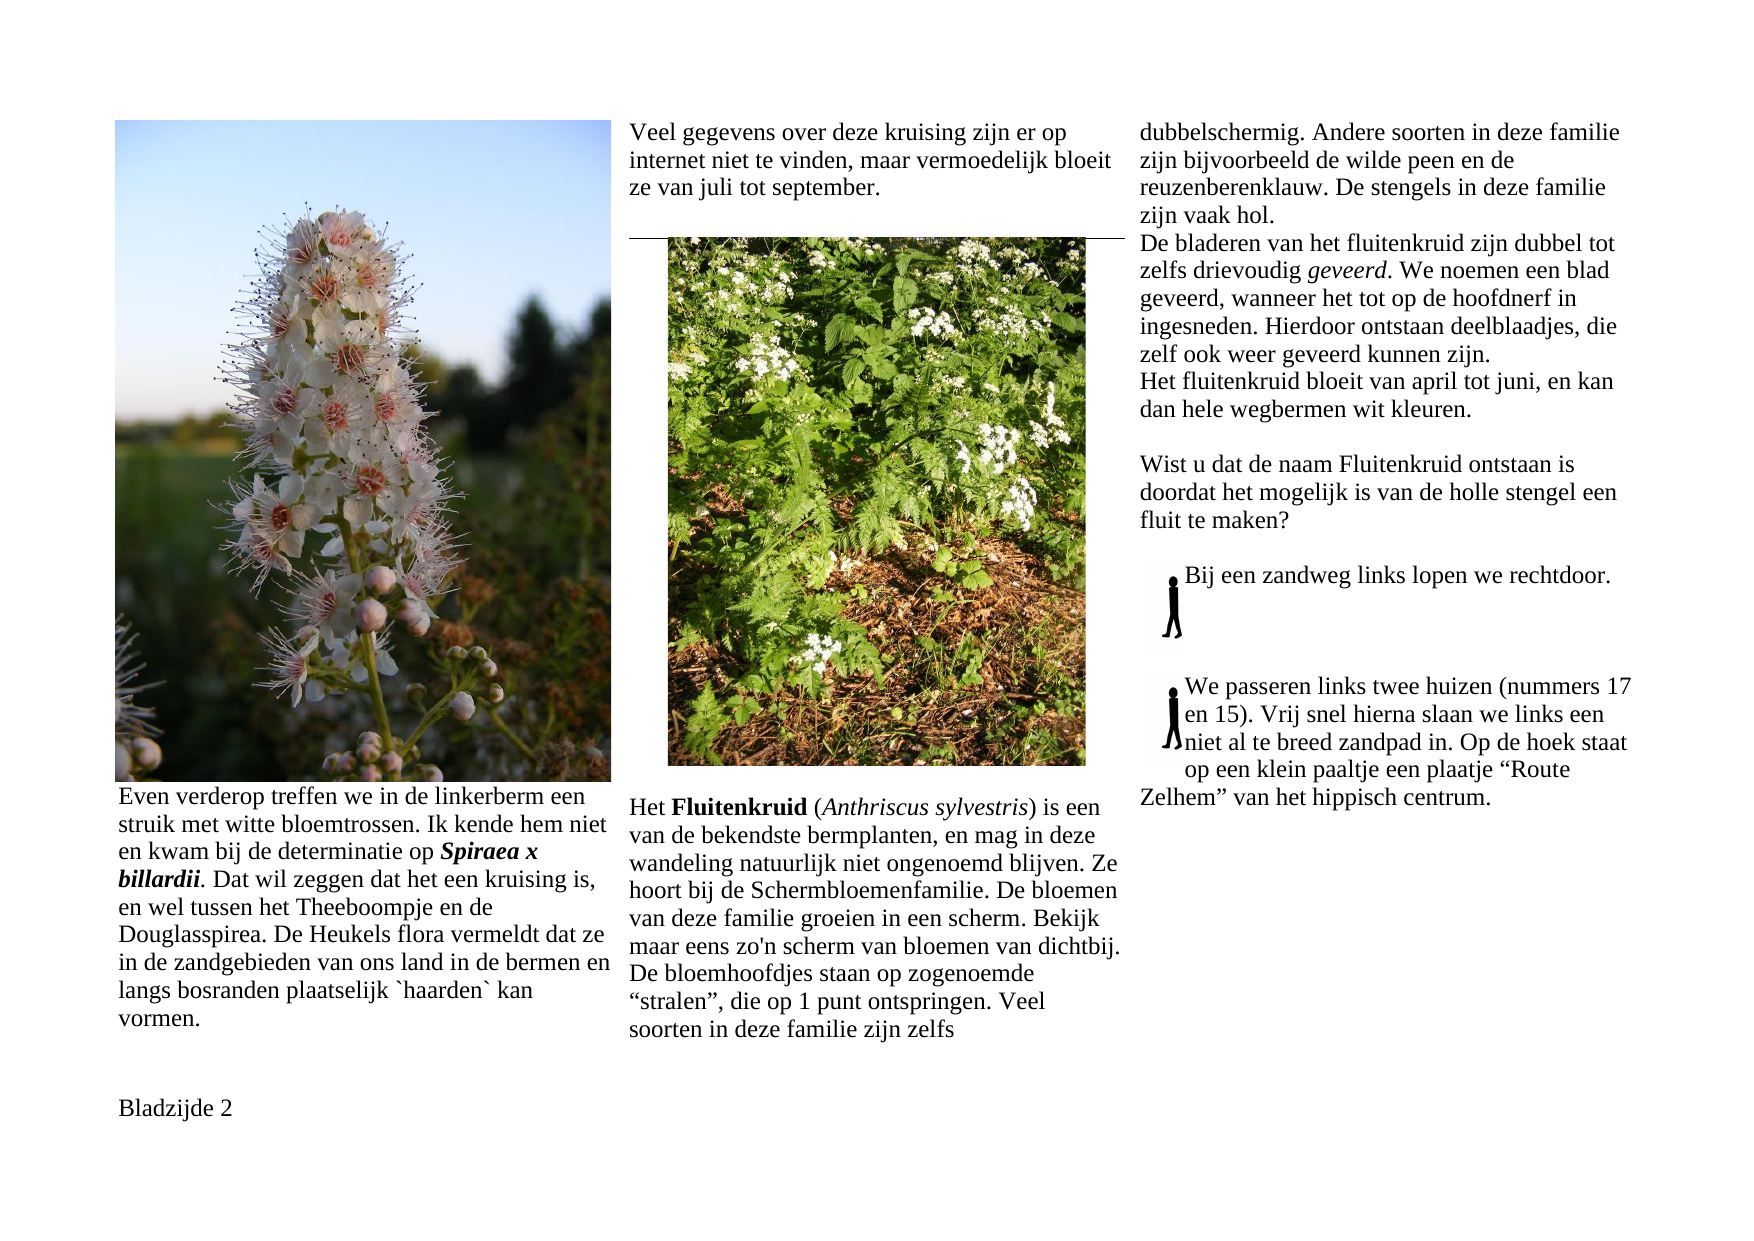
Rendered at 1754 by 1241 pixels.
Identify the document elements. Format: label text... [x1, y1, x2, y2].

text Bij een zandweg links lopen we rechtdoor. [1139, 561, 1636, 589]
text Wist u dat de naam Fluitenkruid ontstaan is doordat het mogelijk is van de holle stengel een fluit te maken? [1139, 451, 1636, 534]
text Het Fluitenkruid (Anthriscus sylvestris) is een van de bekendste bermplanten, en mag in deze wandeling natuurlijk niet ongenoemd blijven. Ze hoort bij de Schermbloemenfamilie. De bloemen van deze familie groeien in een scherm. Bekijk maar eens zo'n scherm van bloemen van dichtbij. De bloemhoofdjes staan op zogenoemde “stralen”, die op 1 punt ontspringen. Veel soorten in deze familie zijn zelfs [629, 793, 1125, 1043]
picture [115, 120, 612, 782]
text De bladeren van het fluitenkruid zijn dubbel tot zelfs drievoudig geveerd. We noemen een blad geveerd, wanneer het tot op de hoofdnerf in ingesneden. Hierdoor ontstaan deelblaadjes, die zelf ook weer geveerd kunnen zijn. [1139, 229, 1636, 367]
picture [667, 237, 1086, 766]
text Het fluitenkruid bloeit van april tot juni, en kan dan hele wegbermen wit kleuren. [1139, 367, 1636, 423]
text dubbelschermig. Andere soorten in deze familie zijn bijvoorbeeld de wilde peen en de reuzenberenklauw. De stengels in deze familie zijn vaak hol. [1139, 118, 1636, 229]
text Veel gegevens over deze kruising zijn er op internet niet te vinden, maar vermoedelijk bloeit ze van juli tot september. [629, 118, 1125, 201]
text Even verderop treffen we in de linkerberm een struik met witte bloemtrossen. Ik kende hem niet en kwam bij de determinatie op Spiraea x billardii. Dat wil zeggen dat het een kruising is, en wel tussen het Theeboompje en de Douglasspirea. De Heukels flora vermeldt dat ze in de zandgebieden van ons land in de bermen en langs bosranden plaatselijk `haarden` kan vormen. [118, 118, 614, 1031]
picture [1144, 564, 1185, 652]
text We passeren links twee huizen (nummers 17 en 15). Vrij snel hierna slaan we links een niet al te breed zandpad in. Op de hoek staat op een klein paaltje een plaatje “Route Zelhem” van het hippisch centrum. [1139, 672, 1636, 811]
picture [1144, 675, 1185, 763]
